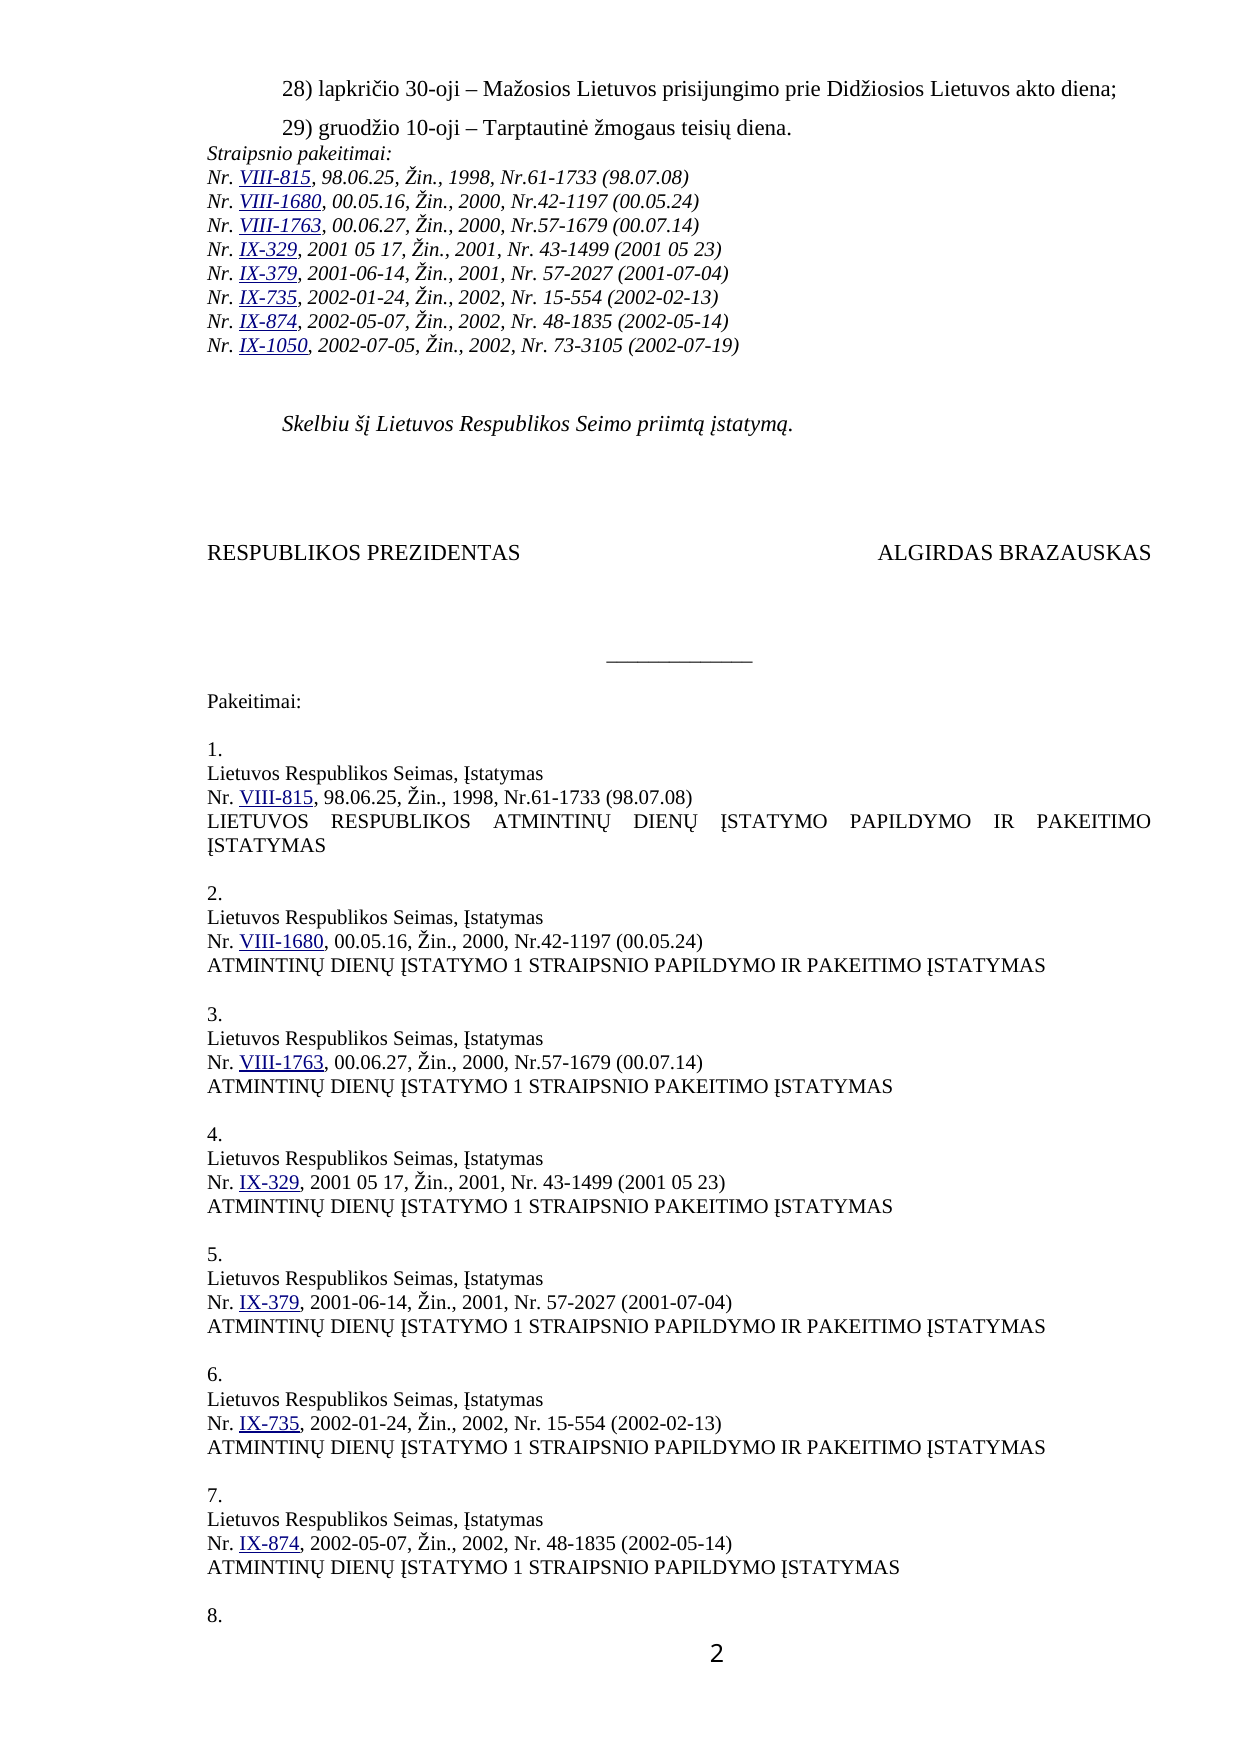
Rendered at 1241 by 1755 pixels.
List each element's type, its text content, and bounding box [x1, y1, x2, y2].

text Nr. IX-1050, 2002-07-05, Žin., 2002, Nr. 73-3105 (2002-07-19) [207, 333, 1152, 357]
text ATMINTINŲ DIENŲ ĮSTATYMO 1 STRAIPSNIO PAPILDYMO IR PAKEITIMO ĮSTATYMAS [207, 953, 1152, 977]
text 29) gruodžio 10-oji – Tarptautinė žmogaus teisių diena. [207, 114, 1152, 141]
text Lietuvos Respublikos Seimas, Įstatymas [207, 1266, 1152, 1290]
text 5. [207, 1242, 1152, 1266]
text Lietuvos Respublikos Seimas, Įstatymas [207, 1507, 1152, 1531]
text 1. [207, 737, 1152, 761]
text 4. [207, 1122, 1152, 1146]
text 6. [207, 1362, 1152, 1386]
text Pakeitimai: [207, 689, 1152, 713]
text 8. [207, 1603, 1152, 1627]
text Lietuvos Respublikos Seimas, Įstatymas [207, 761, 1152, 785]
text Straipsnio pakeitimai: [207, 141, 1152, 165]
text LIETUVOS RESPUBLIKOS ATMINTINŲ DIENŲ ĮSTATYMO PAPILDYMO IR PAKEITIMO ĮSTATYMAS [207, 809, 1152, 857]
text 2. [207, 881, 1152, 905]
text ATMINTINŲ DIENŲ ĮSTATYMO 1 STRAIPSNIO PAKEITIMO ĮSTATYMAS [207, 1194, 1152, 1218]
text Nr. IX-874, 2002-05-07, Žin., 2002, Nr. 48-1835 (2002-05-14) [207, 309, 1152, 333]
text Nr. VIII-1680, 00.05.16, Žin., 2000, Nr.42-1197 (00.05.24) [207, 189, 1152, 213]
text ATMINTINŲ DIENŲ ĮSTATYMO 1 STRAIPSNIO PAPILDYMO ĮSTATYMAS [207, 1555, 1152, 1579]
text ATMINTINŲ DIENŲ ĮSTATYMO 1 STRAIPSNIO PAPILDYMO IR PAKEITIMO ĮSTATYMAS [207, 1434, 1152, 1459]
text Nr. IX-735, 2002-01-24, Žin., 2002, Nr. 15-554 (2002-02-13) [207, 1411, 1152, 1434]
text Lietuvos Respublikos Seimas, Įstatymas [207, 905, 1152, 929]
text Nr. VIII-815, 98.06.25, Žin., 1998, Nr.61-1733 (98.07.08) [207, 785, 1152, 809]
text Nr. IX-874, 2002-05-07, Žin., 2002, Nr. 48-1835 (2002-05-14) [207, 1531, 1152, 1555]
text ATMINTINŲ DIENŲ ĮSTATYMO 1 STRAIPSNIO PAPILDYMO IR PAKEITIMO ĮSTATYMAS [207, 1314, 1152, 1338]
text 28) lapkričio 30-oji – Mažosios Lietuvos prisijungimo prie Didžiosios Lietuvos akto diena; [207, 75, 1152, 101]
text 7. [207, 1483, 1152, 1507]
text Nr. VIII-815, 98.06.25, Žin., 1998, Nr.61-1733 (98.07.08) [207, 165, 1152, 189]
text Nr. VIII-1680, 00.05.16, Žin., 2000, Nr.42-1197 (00.05.24) [207, 929, 1152, 953]
text Nr. IX-379, 2001-06-14, Žin., 2001, Nr. 57-2027 (2001-07-04) [207, 1290, 1152, 1314]
text Nr. IX-329, 2001 05 17, Žin., 2001, Nr. 43-1499 (2001 05 23) [207, 1170, 1152, 1194]
text Nr. VIII-1763, 00.06.27, Žin., 2000, Nr.57-1679 (00.07.14) [207, 213, 1152, 237]
text ATMINTINŲ DIENŲ ĮSTATYMO 1 STRAIPSNIO PAKEITIMO ĮSTATYMAS [207, 1074, 1152, 1098]
text Lietuvos Respublikos Seimas, Įstatymas [207, 1026, 1152, 1049]
text RESPUBLIKOS PREZIDENTAS ALGIRDAS BRAZAUSKAS [207, 539, 1152, 566]
text 3. [207, 1001, 1152, 1026]
text Nr. VIII-1763, 00.06.27, Žin., 2000, Nr.57-1679 (00.07.14) [207, 1049, 1152, 1074]
text Lietuvos Respublikos Seimas, Įstatymas [207, 1386, 1152, 1411]
text Nr. IX-379, 2001-06-14, Žin., 2001, Nr. 57-2027 (2001-07-04) [207, 261, 1152, 285]
text ______________ [207, 641, 1152, 664]
text Skelbiu šį Lietuvos Respublikos Seimo priimtą įstatymą. [207, 410, 1152, 436]
text Lietuvos Respublikos Seimas, Įstatymas [207, 1146, 1152, 1170]
text Nr. IX-329, 2001 05 17, Žin., 2001, Nr. 43-1499 (2001 05 23) [207, 237, 1152, 261]
text Nr. IX-735, 2002-01-24, Žin., 2002, Nr. 15-554 (2002-02-13) [207, 285, 1152, 309]
